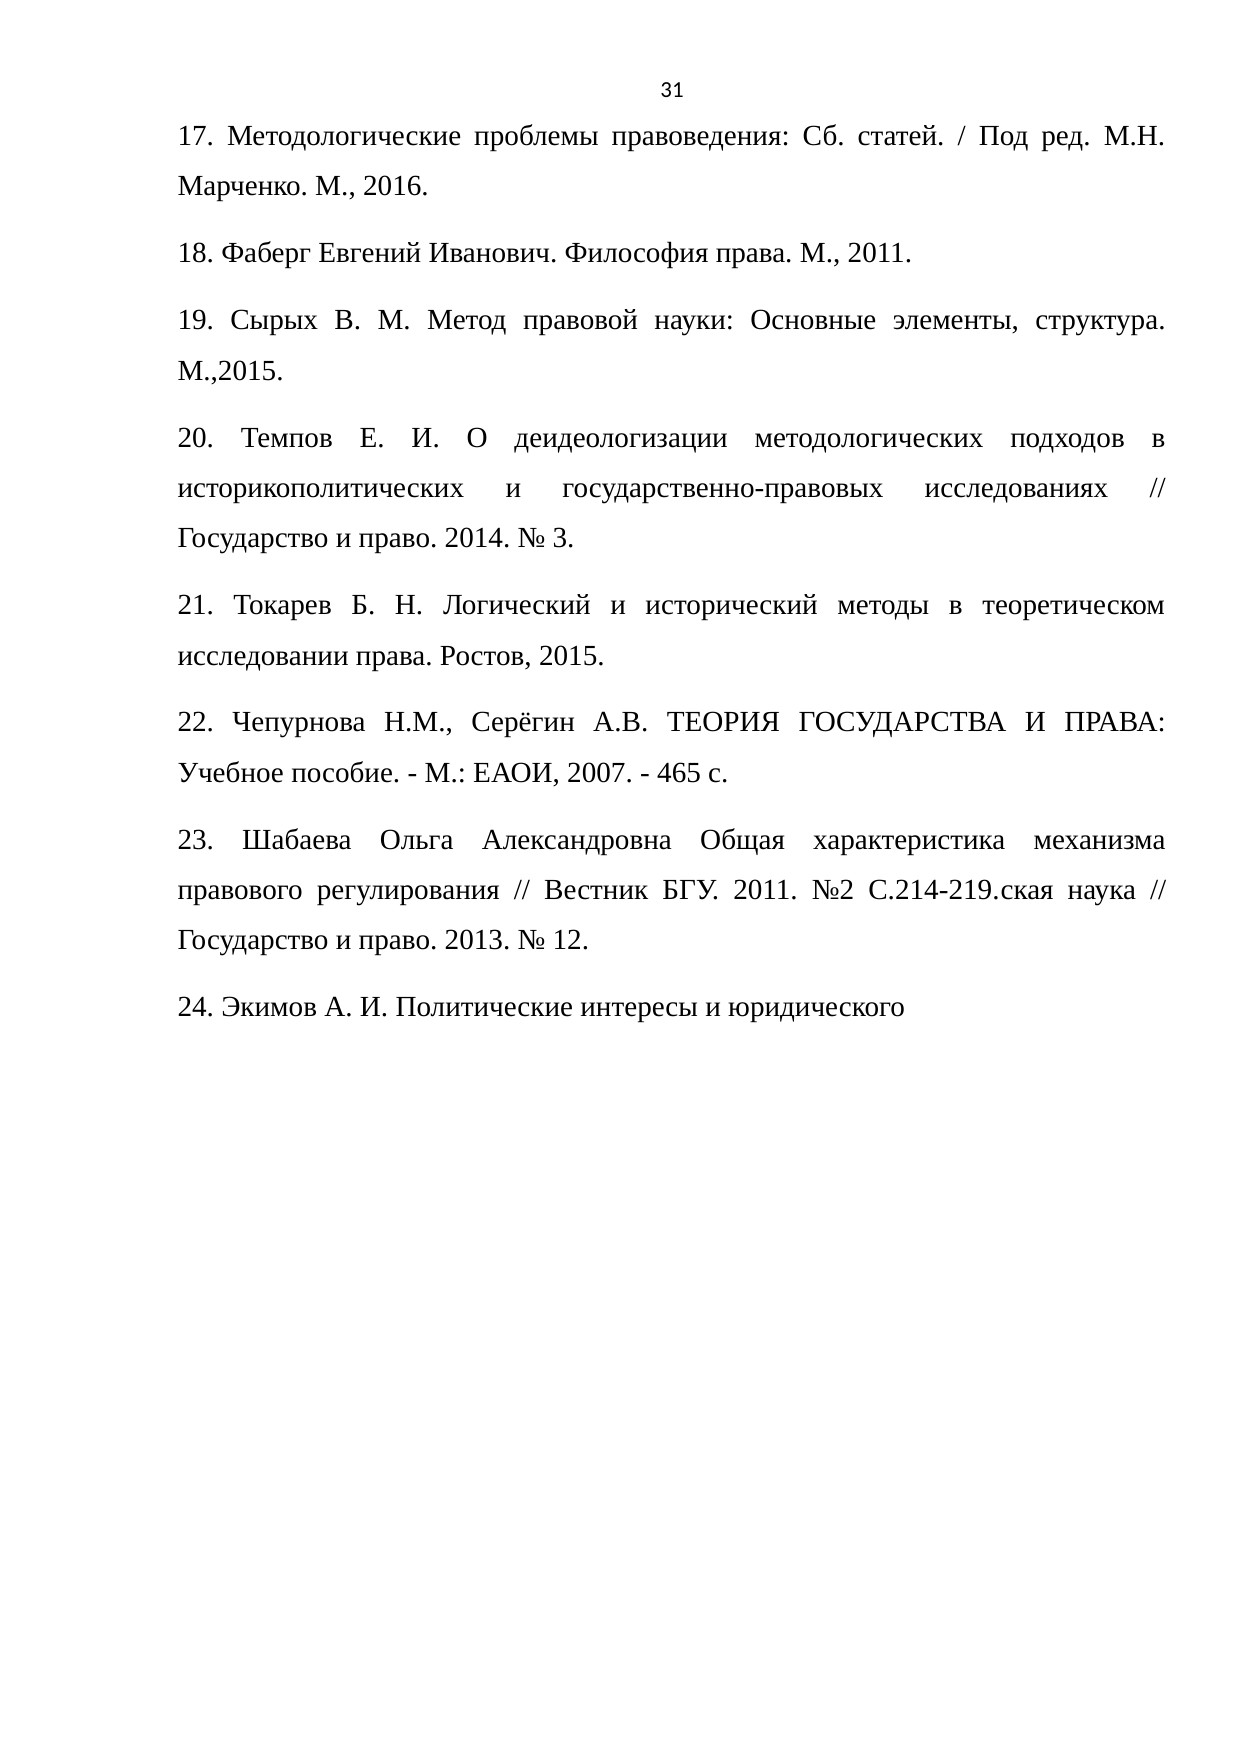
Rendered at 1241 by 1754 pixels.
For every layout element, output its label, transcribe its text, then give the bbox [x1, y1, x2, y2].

text 20. Темпов Е. И. О деидеологизации методологических подходов в историкополитических и государственно-правовых исследованиях // Государство и право. 2014. № 3. [177, 420, 1166, 554]
text 22. Чепурнова Н.М., Серёгин А.В. ТЕОРИЯ ГОСУДАРСТВА И ПРАВА: Учебное пособие. - М.: ЕАОИ, 2007. - 465 с. [177, 704, 1166, 788]
text 23. Шабаева Ольга Александровна Общая характеристика механизма правового регулирования // Вестник БГУ. 2011. №2 С.214-219.ская наука // Государство и право. 2013. № 12. [177, 822, 1166, 956]
text 24. Экимов А. И. Политические интересы и юридического [177, 989, 1166, 1023]
text 18. Фаберг Евгений Иванович. Философия права. М., 2011. [177, 235, 1166, 269]
text 21. Токарев Б. Н. Логический и исторический методы в теоретическом исследовании права. Ростов, 2015. [177, 587, 1166, 671]
text 19. Сырых В. М. Метод правовой науки: Основные элементы, структура. М.,2015. [177, 302, 1166, 386]
text 17. Методологические проблемы правоведения: Сб. статей. / Под ред. М.Н. Марченко. М., 2016. [177, 118, 1166, 202]
